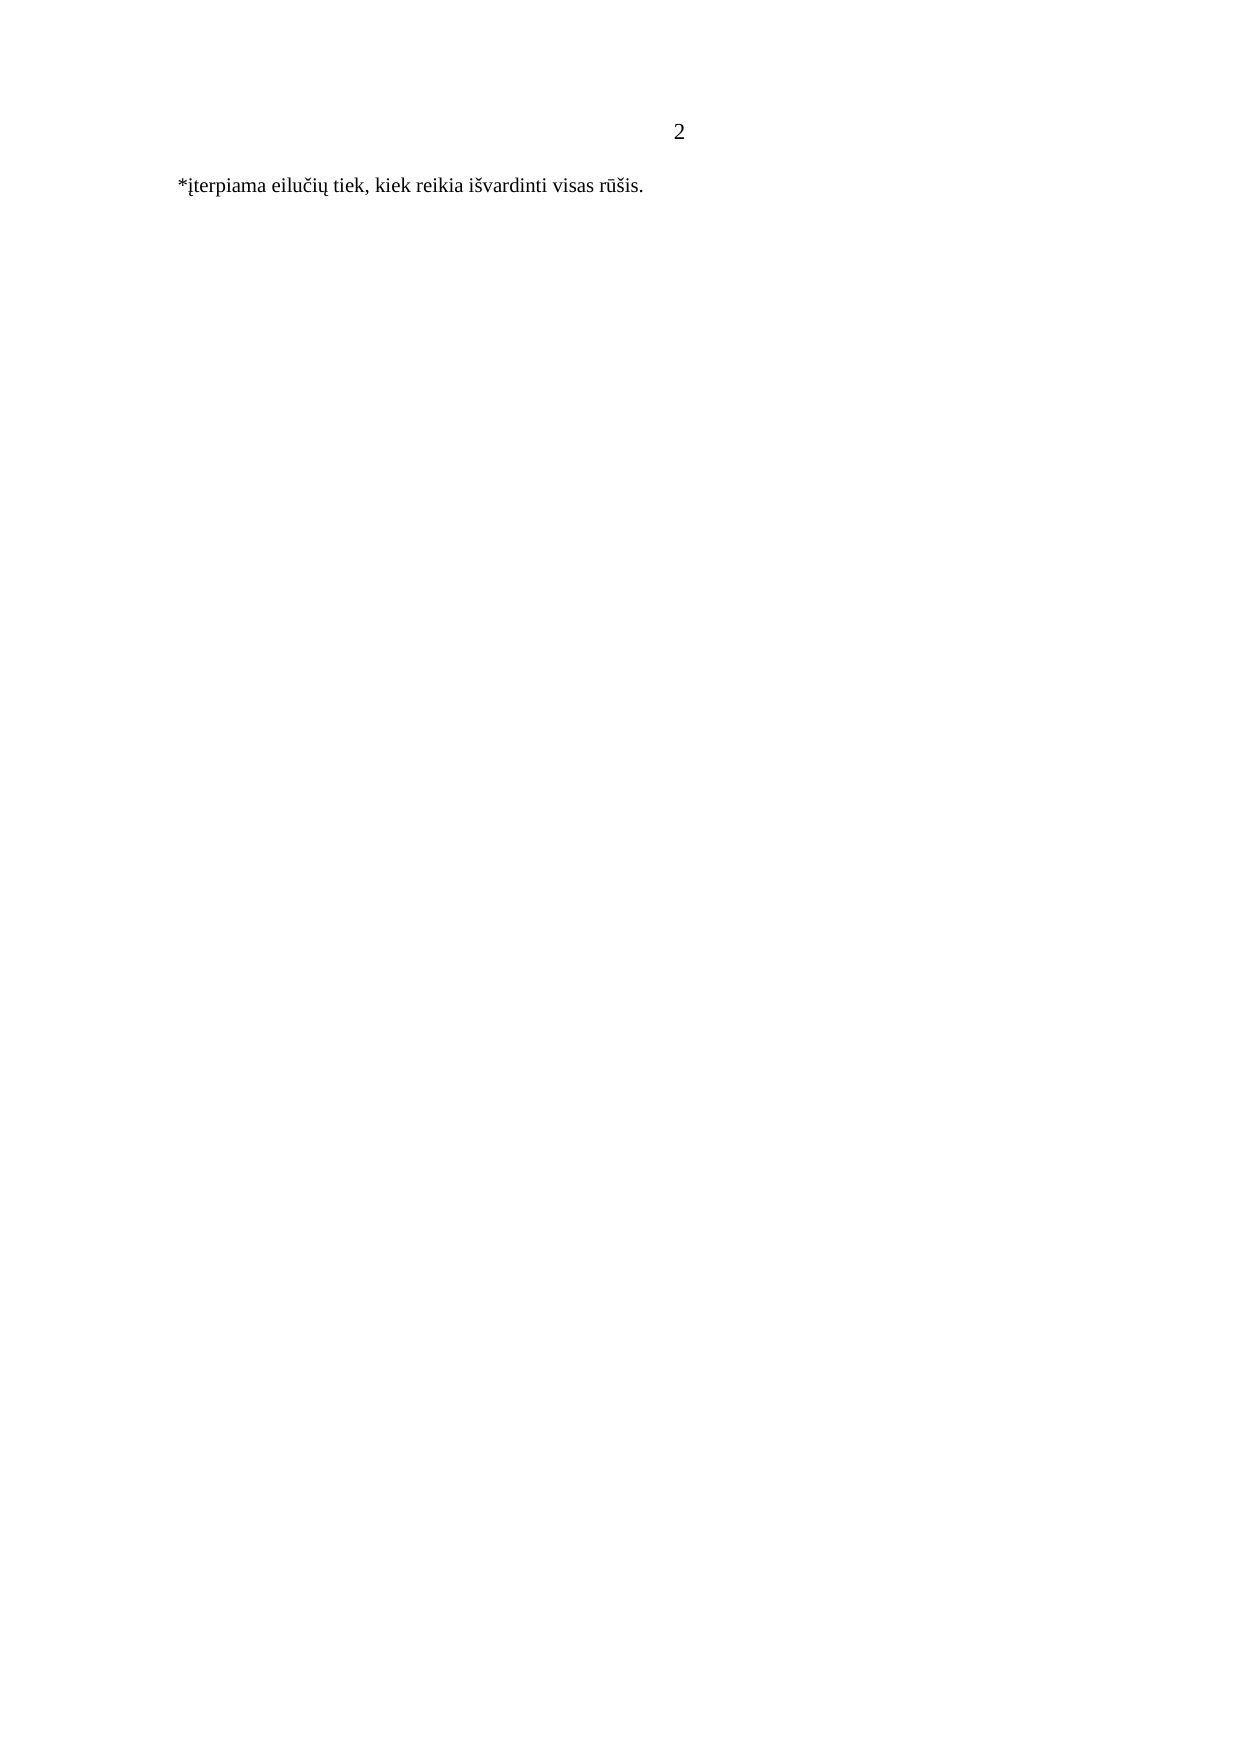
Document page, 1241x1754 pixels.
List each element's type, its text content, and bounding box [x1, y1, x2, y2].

text *įterpiama eilučių tiek, kiek reikia išvardinti visas rūšis. [177, 173, 1181, 197]
